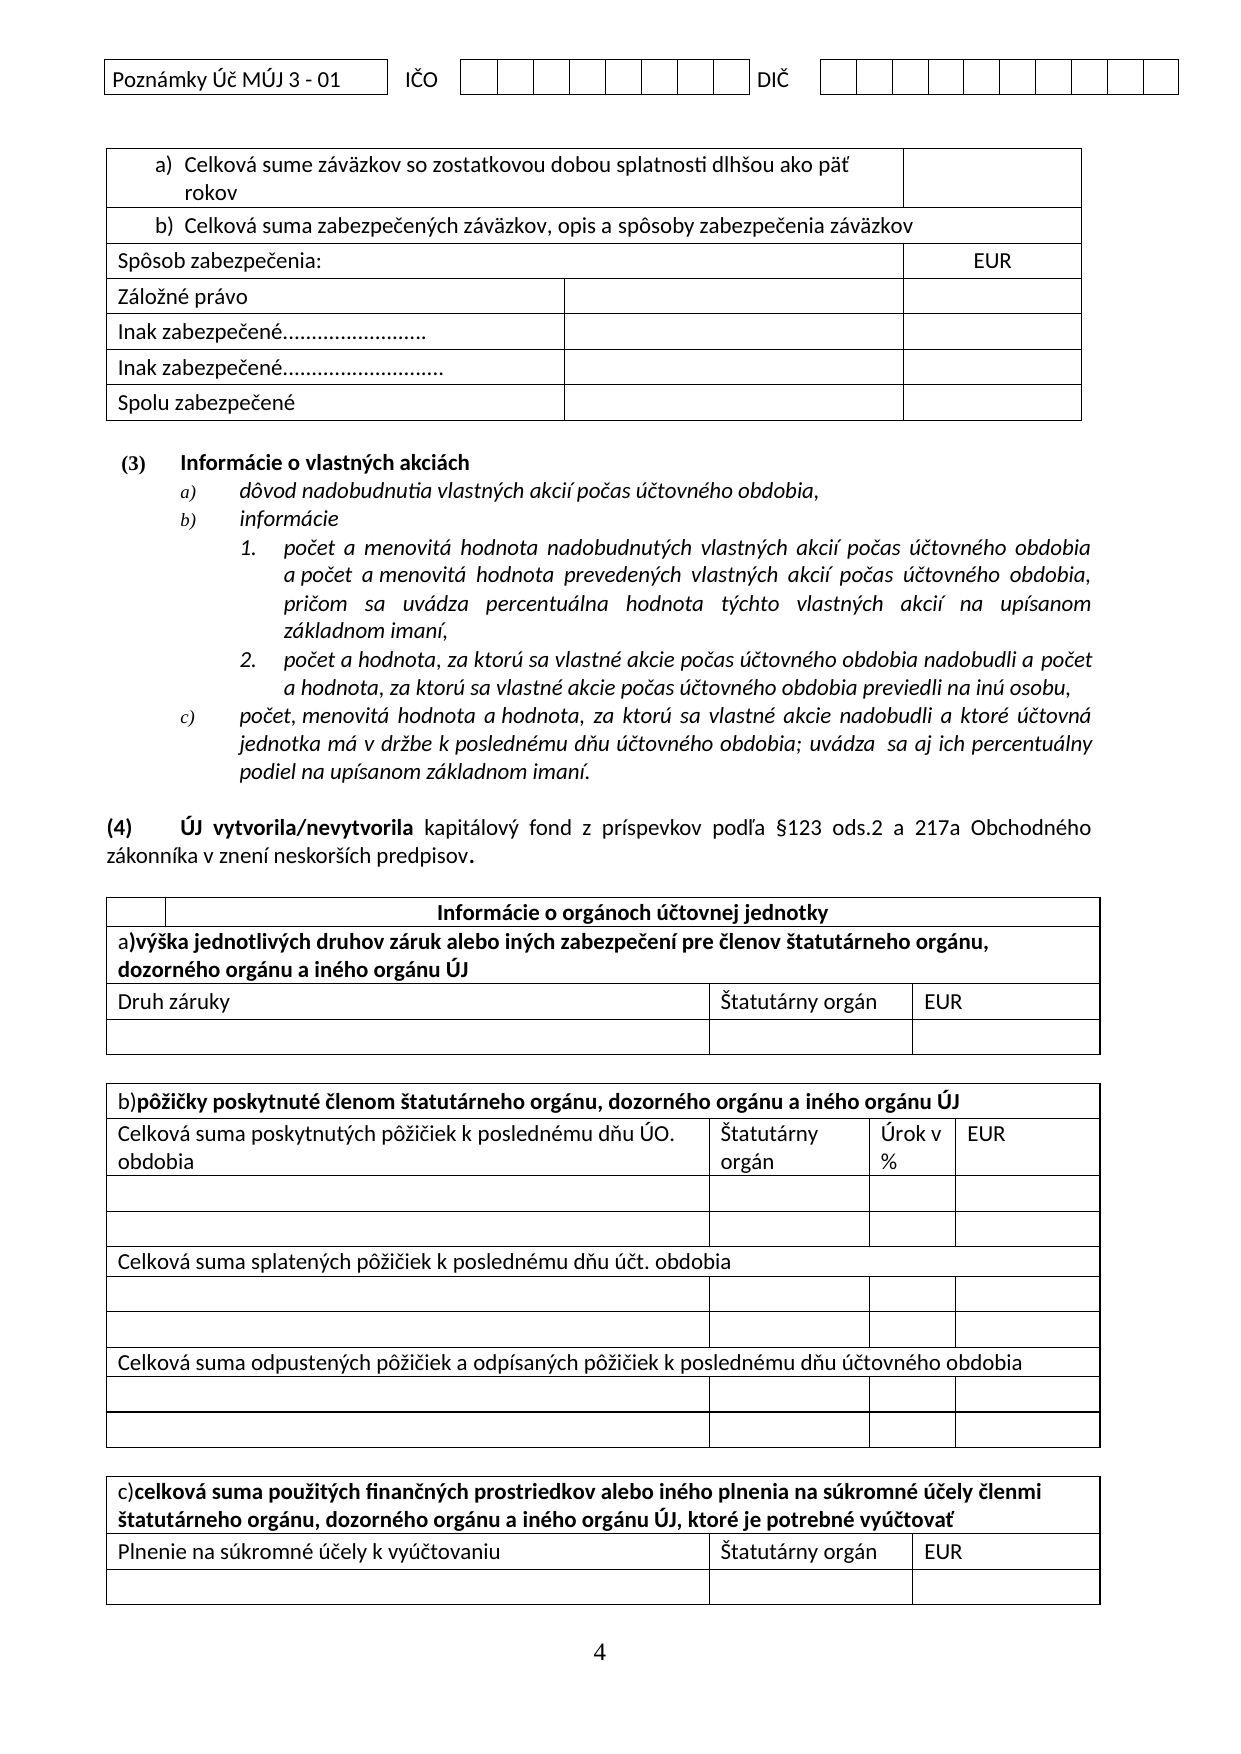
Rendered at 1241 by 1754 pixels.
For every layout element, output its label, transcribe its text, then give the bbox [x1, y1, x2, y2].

text (4) ÚJ vytvorila/nevytvorila kapitálový fond z príspevkov podľa §123 ods.2 a 217a Obchodného zákonníka v znení neskorších predpisov. [106, 813, 1092, 869]
table_cell Spolu zabezpečené [107, 385, 564, 419]
table_cell [913, 1570, 1099, 1604]
table_cell [870, 1176, 955, 1211]
table_cell [710, 1312, 869, 1347]
table_cell Celková suma poskytnutých pôžičiek k poslednému dňu ÚO. obdobia [107, 1119, 709, 1175]
list informácie [180, 504, 1092, 533]
table_cell [710, 1413, 869, 1447]
table_cell [565, 314, 903, 349]
table_cell [904, 279, 1081, 313]
table_cell Štatutárny orgán [710, 1119, 869, 1175]
table_cell [107, 1312, 709, 1347]
table_cell [710, 1176, 869, 1211]
table_cell [904, 350, 1081, 384]
table_cell [870, 1277, 955, 1311]
list počet a menovitá hodnota nadobudnutých vlastných akcií počas účtovného obdobia a počet a menovitá hodnota prevedených vlastných akcií počas účtovného obdobia, pričom sa uvádza percentuálna hodnota týchto vlastných akcií na upísanom základnom imaní, [239, 533, 1092, 645]
table_cell Štatutárny orgán [710, 984, 912, 1018]
list počet, menovitá hodnota a hodnota, za ktorú sa vlastné akcie nadobudli a ktoré účtovná jednotka má v držbe k poslednému dňu účtovného obdobia; uvádza sa aj ich percentuálny podiel na upísanom základnom imaní. [180, 701, 1092, 785]
table_cell EUR [956, 1119, 1099, 1175]
table_cell [904, 149, 1081, 207]
table_cell Druh záruky [107, 984, 709, 1018]
table_cell [956, 1212, 1099, 1246]
table_cell EUR [913, 984, 1099, 1018]
list počet a hodnota, za ktorú sa vlastné akcie počas účtovného obdobia nadobudli a počet a hodnota, za ktorú sa vlastné akcie počas účtovného obdobia previedli na inú osobu, [239, 645, 1092, 701]
table_cell Celková suma splatených pôžičiek k poslednému dňu účt. obdobia [107, 1247, 1099, 1276]
table_cell [107, 1413, 709, 1447]
table_cell Záložné právo [107, 279, 564, 313]
table_cell EUR [913, 1534, 1099, 1568]
table_cell [565, 350, 903, 384]
table_cell Inak zabezpečené......................... [107, 314, 564, 349]
table_cell [956, 1413, 1099, 1447]
table_cell [956, 1377, 1099, 1411]
table_cell [710, 1277, 869, 1311]
table_cell Štatutárny orgán [710, 1534, 912, 1568]
table_cell [870, 1377, 955, 1411]
table_cell [565, 385, 903, 419]
table_cell Inak zabezpečené............................ [107, 350, 564, 384]
table_header c)celková suma použitých finančných prostriedkov alebo iného plnenia na súkromné účely členmi štatutárneho orgánu, dozorného orgánu a iného orgánu ÚJ, ktoré je potrebné vyúčtovať [107, 1477, 1099, 1533]
table_header [107, 898, 165, 926]
table_cell [913, 1020, 1099, 1054]
table_cell [870, 1413, 955, 1447]
table_header Informácie o orgánoch účtovnej jednotky [166, 898, 1099, 926]
table_cell Spôsob zabezpečenia: [107, 244, 903, 278]
table_cell [107, 1570, 709, 1604]
table_cell [904, 314, 1081, 349]
table_cell [870, 1312, 955, 1347]
table_cell [565, 279, 903, 313]
table_cell [904, 385, 1081, 419]
table_cell Celková suma zabezpečených záväzkov, opis a spôsoby zabezpečenia záväzkov [107, 208, 1081, 242]
table_cell [107, 1377, 709, 1411]
table_cell [710, 1570, 912, 1604]
table_cell [107, 1277, 709, 1311]
table_cell [870, 1212, 955, 1246]
table_cell [710, 1212, 869, 1246]
table_cell [956, 1312, 1099, 1347]
table_cell Plnenie na súkromné účely k vyúčtovaniu [107, 1534, 709, 1568]
table_cell Úrok v % [870, 1119, 955, 1175]
table_cell [710, 1377, 869, 1411]
table_cell EUR [904, 244, 1081, 278]
table_cell [107, 1020, 709, 1054]
table_cell a)výška jednotlivých druhov záruk alebo iných zabezpečení pre členov štatutárneho orgánu, dozorného orgánu a iného orgánu ÚJ [107, 927, 1099, 983]
table_cell [956, 1277, 1099, 1311]
table_cell [107, 1176, 709, 1211]
table_cell [710, 1020, 912, 1054]
table_header b)pôžičky poskytnuté členom štatutárneho orgánu, dozorného orgánu a iného orgánu ÚJ [107, 1084, 1099, 1118]
list Informácie o vlastných akciách [121, 448, 1092, 477]
table_cell Celková sume záväzkov so zostatkovou dobou splatnosti dlhšou ako päť rokov [107, 149, 903, 207]
list dôvod nadobudnutia vlastných akcií počas účtovného obdobia, [180, 477, 1092, 504]
table_cell [956, 1176, 1099, 1211]
table_cell Celková suma odpustených pôžičiek a odpísaných pôžičiek k poslednému dňu účtovného obdobia [107, 1348, 1099, 1376]
table_cell [107, 1212, 709, 1246]
